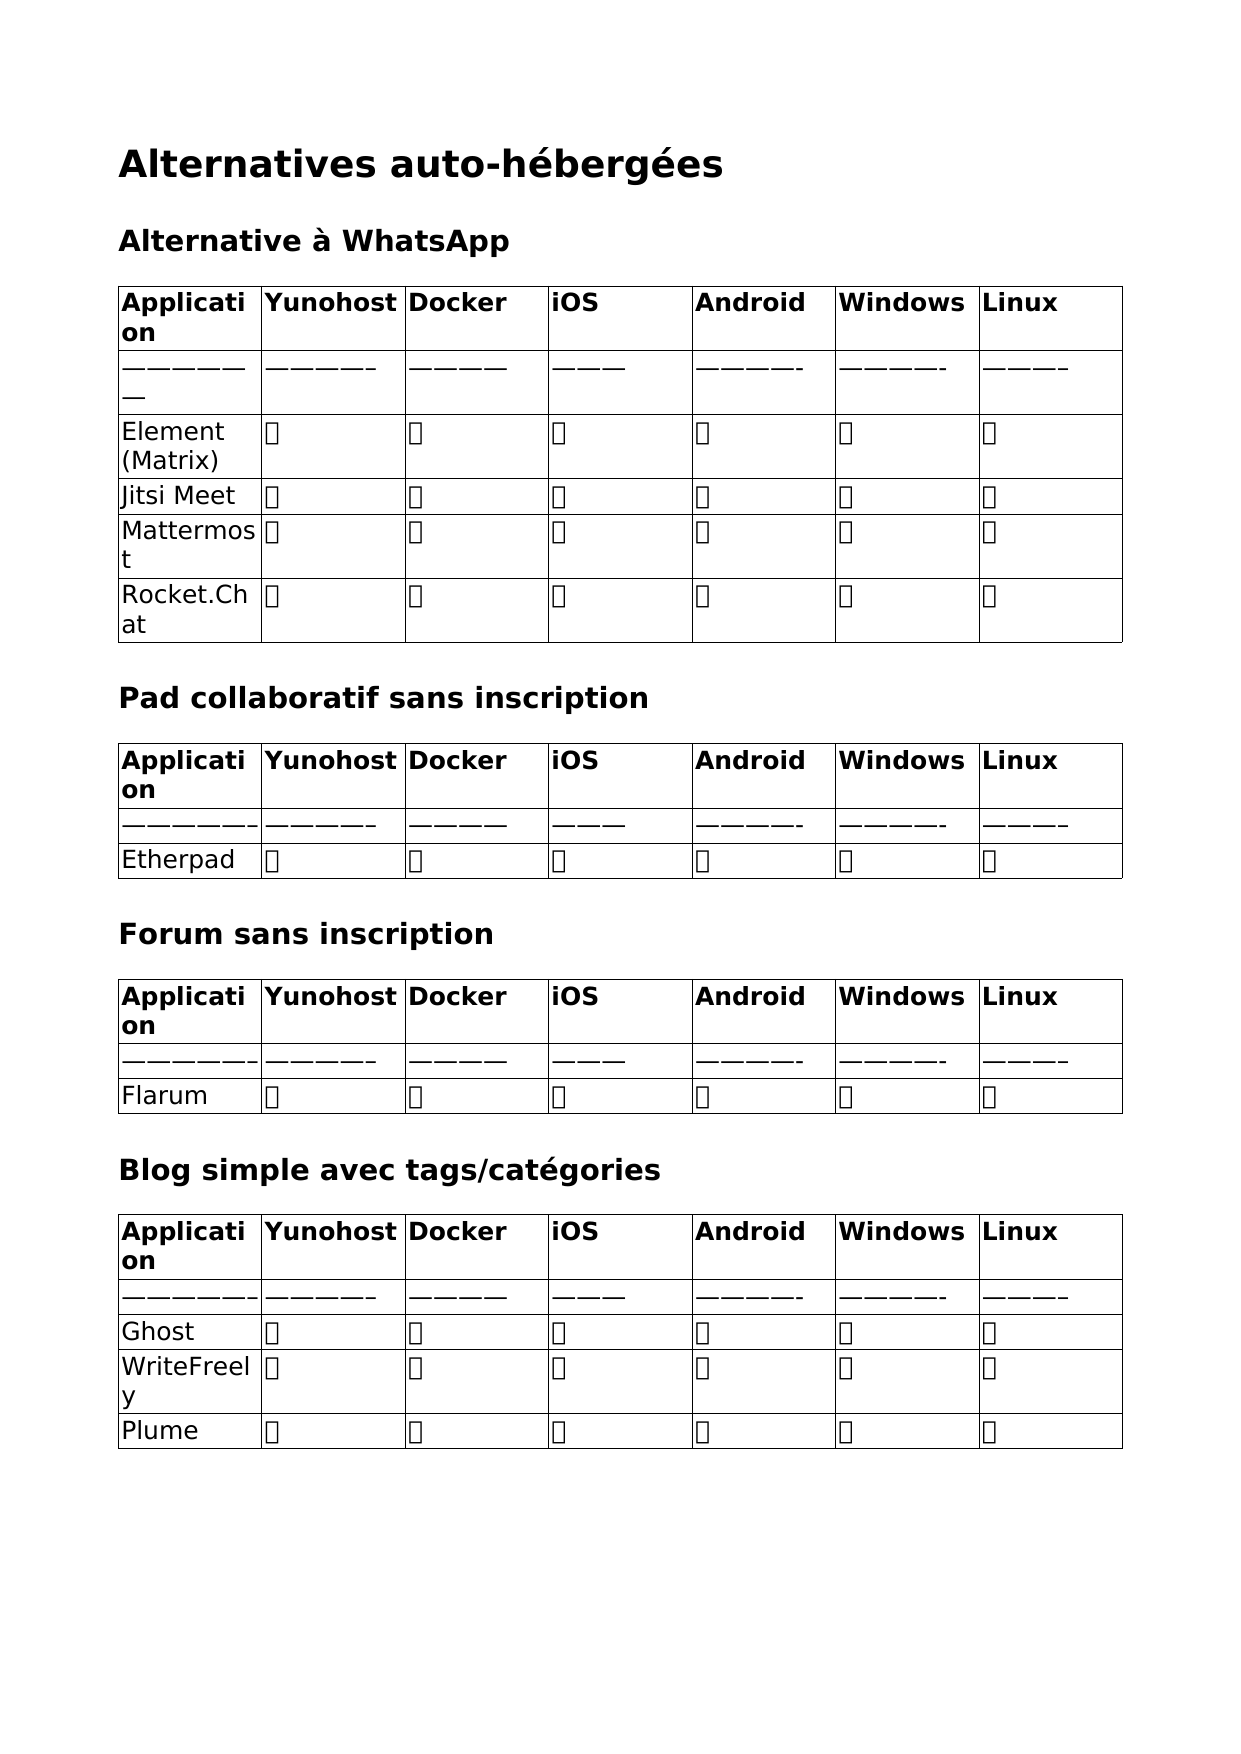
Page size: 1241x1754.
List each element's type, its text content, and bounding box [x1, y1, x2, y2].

table_cell ✅ [980, 1079, 1122, 1113]
table_header Application [119, 980, 261, 1043]
table_cell ✅ [262, 479, 405, 513]
table_cell ————- [693, 809, 835, 842]
table_header Windows [836, 744, 979, 807]
table_cell ✅ [262, 579, 405, 642]
table_cell ❌ [836, 1350, 979, 1413]
table_cell ✅ [980, 1315, 1122, 1349]
table_cell ✅ [406, 1414, 548, 1448]
table_header Application [119, 744, 261, 807]
table_header Yunohost [262, 744, 405, 807]
table_cell ✅ [980, 515, 1122, 578]
table_cell ————– [262, 351, 405, 414]
table_cell ———— [406, 1044, 548, 1078]
table_cell ✅ [980, 1350, 1122, 1413]
table_cell ————- [836, 1280, 979, 1314]
table_cell ✅ [406, 1350, 548, 1413]
table_cell ✅ [836, 515, 979, 578]
subtitle Blog simple avec tags/catégories [118, 1153, 1122, 1187]
table_cell ————– [262, 1044, 405, 1078]
table_cell ❌ [549, 1079, 692, 1113]
table_cell ———– [980, 1280, 1122, 1314]
table_cell ✅ [980, 479, 1122, 513]
subtitle Pad collaboratif sans inscription [118, 682, 1122, 716]
table_cell ——— [549, 1280, 692, 1314]
table_cell —————– [119, 809, 261, 842]
table_cell ✅ [406, 415, 548, 478]
table_cell ————- [836, 809, 979, 842]
table_cell ✅ [406, 479, 548, 513]
table_cell Plume [119, 1414, 261, 1448]
table_cell ———— [406, 809, 548, 842]
table_header Android [693, 1215, 835, 1279]
table_cell ✅ [980, 415, 1122, 478]
table_cell ✅ [549, 515, 692, 578]
table_header iOS [549, 1215, 692, 1279]
table_cell WriteFreely [119, 1350, 261, 1413]
table_cell ✅ [262, 415, 405, 478]
table_cell —————– [119, 1280, 261, 1314]
table_header iOS [549, 980, 692, 1043]
table_cell ——— [549, 351, 692, 414]
table_cell ————- [693, 351, 835, 414]
table_cell ✅ [549, 415, 692, 478]
table_header Docker [406, 980, 548, 1043]
table_header Application [119, 287, 261, 350]
table_header Docker [406, 287, 548, 350]
table_cell ✅ [262, 1350, 405, 1413]
table_cell Etherpad [119, 844, 261, 878]
table_cell ✅ [549, 1315, 692, 1349]
table_cell ✅ [406, 1315, 548, 1349]
table_cell ———— [406, 1280, 548, 1314]
table_header iOS [549, 287, 692, 350]
table_cell ————- [836, 1044, 979, 1078]
table_header Yunohost [262, 980, 405, 1043]
table_cell ✅ [406, 579, 548, 642]
table_cell Flarum [119, 1079, 261, 1113]
table_cell Ghost [119, 1315, 261, 1349]
table_header Docker [406, 744, 548, 807]
table_cell ✅ [549, 479, 692, 513]
table_cell ✅ [836, 1315, 979, 1349]
table_cell ✅ [406, 844, 548, 878]
table_header Android [693, 744, 835, 807]
table_cell ✅ [980, 1414, 1122, 1448]
table_cell Element (Matrix) [119, 415, 261, 478]
table_cell ❌ [549, 1350, 692, 1413]
table_cell Rocket.Chat [119, 579, 261, 642]
table_cell ✅ [693, 515, 835, 578]
table_header Linux [980, 744, 1122, 807]
table_cell ❌ [693, 844, 835, 878]
table_header Linux [980, 287, 1122, 350]
table_cell ————- [693, 1280, 835, 1314]
table_cell ❌ [549, 844, 692, 878]
table_cell ❌ [549, 1414, 692, 1448]
table_cell ————– [262, 1280, 405, 1314]
table_cell ———– [980, 351, 1122, 414]
table_cell ❌ [836, 1414, 979, 1448]
table_header Windows [836, 980, 979, 1043]
table_cell ❌ [693, 1414, 835, 1448]
table_cell ❌ [262, 1414, 405, 1448]
table_header Android [693, 980, 835, 1043]
subtitle Forum sans inscription [118, 917, 1122, 951]
table_header Android [693, 287, 835, 350]
table_cell ————- [693, 1044, 835, 1078]
table_cell ✅ [980, 844, 1122, 878]
table_header Docker [406, 1215, 548, 1279]
table_cell ❌ [836, 844, 979, 878]
subtitle Alternative à WhatsApp [118, 224, 1122, 258]
table_cell ✅ [406, 1079, 548, 1113]
table_cell Jitsi Meet [119, 479, 261, 513]
table_cell ❌ [693, 1079, 835, 1113]
table_cell ✅ [693, 579, 835, 642]
table_cell ——— [549, 1044, 692, 1078]
table_header Windows [836, 1215, 979, 1279]
table_cell ✅ [693, 415, 835, 478]
table_cell ✅ [262, 515, 405, 578]
table_cell ✅ [406, 515, 548, 578]
table_cell ✅ [262, 1079, 405, 1113]
table_cell ✅ [836, 579, 979, 642]
table_cell —————— [119, 351, 261, 414]
table_cell ✅ [980, 579, 1122, 642]
table_header Linux [980, 1215, 1122, 1279]
table_cell ✅ [836, 479, 979, 513]
table_header Yunohost [262, 287, 405, 350]
table_cell ————- [836, 351, 979, 414]
table_header Application [119, 1215, 261, 1279]
table_header Windows [836, 287, 979, 350]
table_cell ✅ [693, 1315, 835, 1349]
table_cell ✅ [836, 415, 979, 478]
table_cell ✅ [549, 579, 692, 642]
subtitle Alternatives auto-hébergées [118, 143, 1122, 187]
table_cell —————– [119, 1044, 261, 1078]
table_cell ———– [980, 809, 1122, 842]
table_cell Mattermost [119, 515, 261, 578]
table_cell ❌ [693, 1350, 835, 1413]
table_cell ❌ [836, 1079, 979, 1113]
table_cell ✅ [262, 1315, 405, 1349]
table_header iOS [549, 744, 692, 807]
table_cell ———– [980, 1044, 1122, 1078]
table_cell ———— [406, 351, 548, 414]
table_header Linux [980, 980, 1122, 1043]
table_cell ——— [549, 809, 692, 842]
table_cell ————– [262, 809, 405, 842]
table_cell ✅ [693, 479, 835, 513]
table_header Yunohost [262, 1215, 405, 1279]
table_cell ✅ [262, 844, 405, 878]
